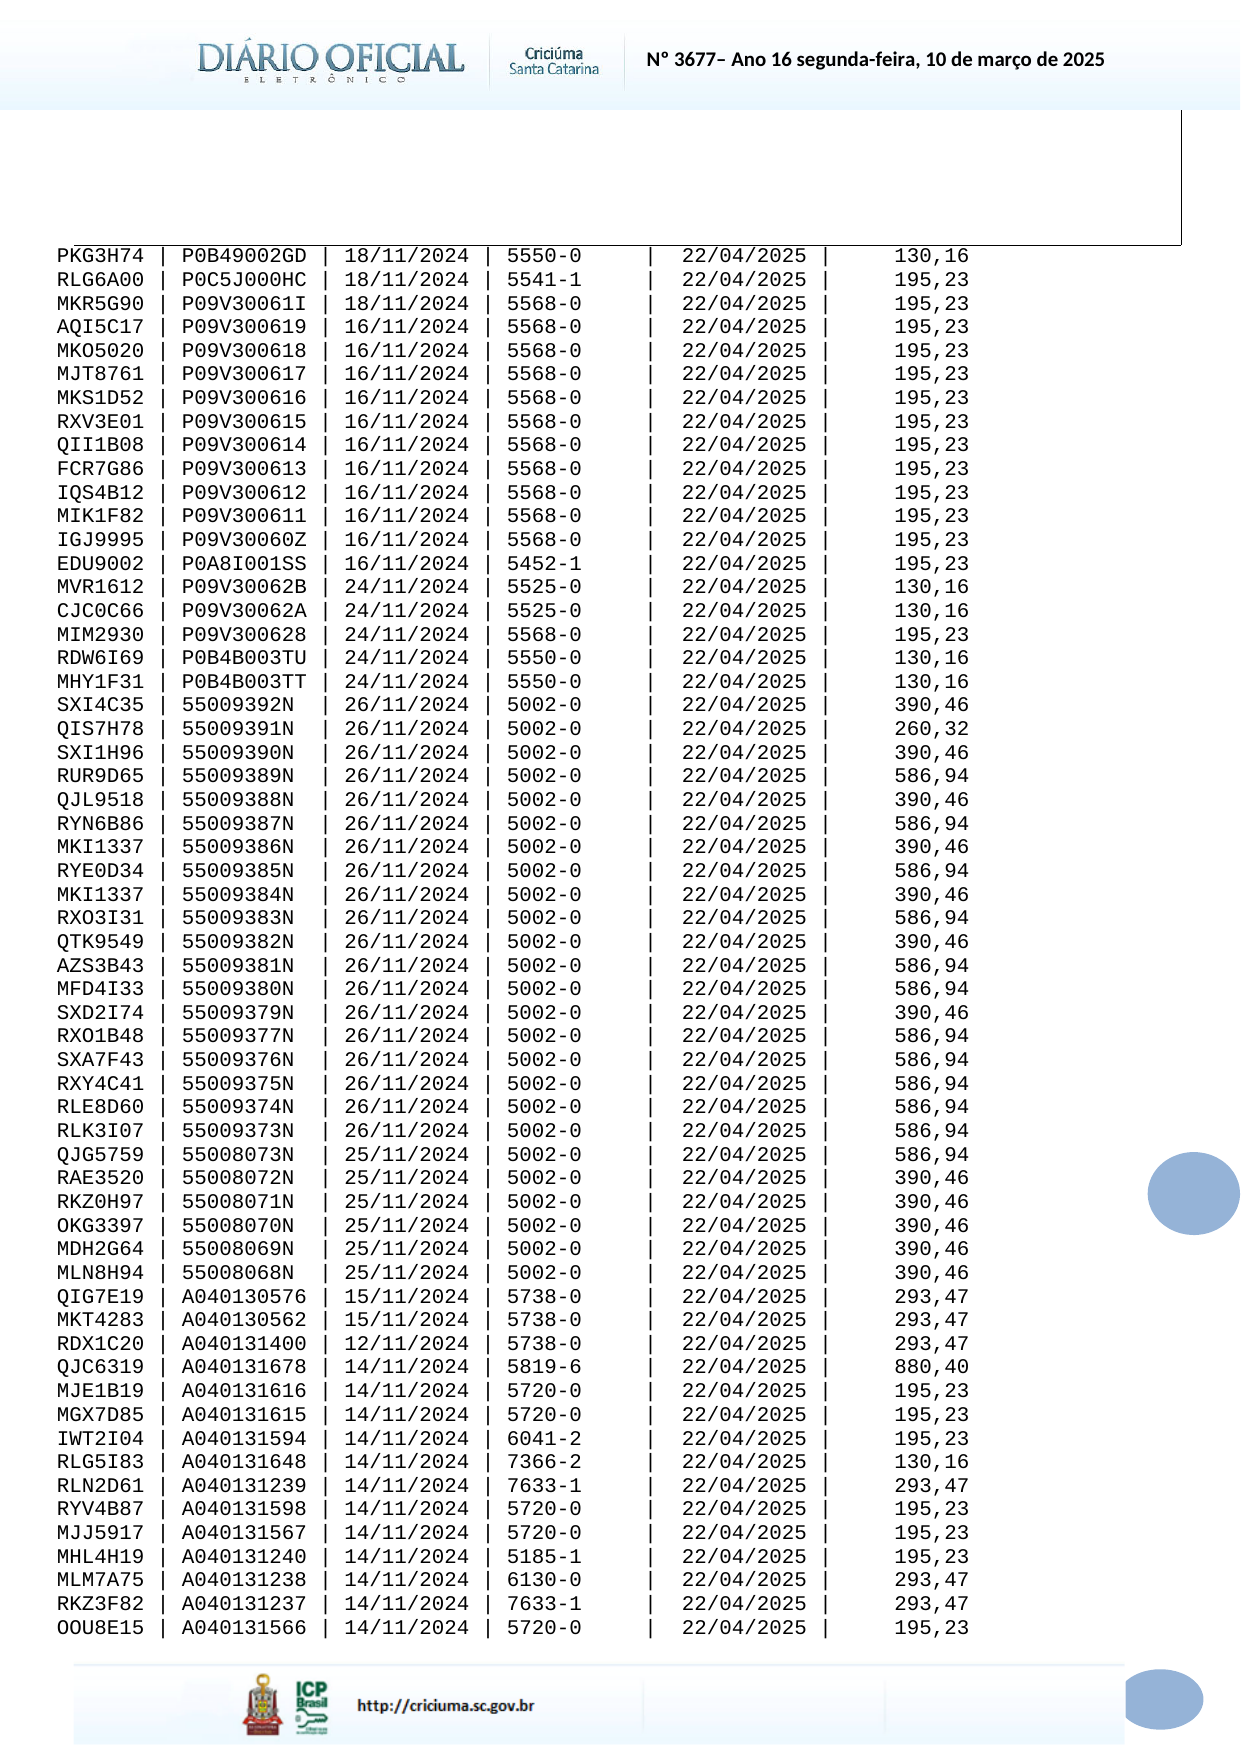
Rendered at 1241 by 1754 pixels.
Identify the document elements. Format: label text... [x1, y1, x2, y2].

text IGJ9995 | P09V30060Z | 16/11/2024 | 5568-0 | 22/04/2025 | 195,23 [44, 529, 1181, 553]
text MKS1D52 | P09V300616 | 16/11/2024 | 5568-0 | 22/04/2025 | 195,23 [44, 387, 1181, 411]
text MKI1337 | 55009386N | 26/11/2024 | 5002-0 | 22/04/2025 | 390,46 [44, 836, 1181, 860]
text RXO3I31 | 55009383N | 26/11/2024 | 5002-0 | 22/04/2025 | 586,94 [44, 907, 1181, 931]
text MKO5020 | P09V300618 | 16/11/2024 | 5568-0 | 22/04/2025 | 195,23 [44, 340, 1181, 363]
text MHL4H19 | A040131240 | 14/11/2024 | 5185-1 | 22/04/2025 | 195,23 [44, 1546, 1181, 1569]
text RLN2D61 | A040131239 | 14/11/2024 | 7633-1 | 22/04/2025 | 293,47 [44, 1475, 1181, 1498]
text OOU8E15 | A040131566 | 14/11/2024 | 5720-0 | 22/04/2025 | 195,23 [44, 1617, 1181, 1640]
text OKG3397 | 55008070N | 25/11/2024 | 5002-0 | 22/04/2025 | 390,46 [44, 1215, 1181, 1238]
text RXV3E01 | P09V300615 | 16/11/2024 | 5568-0 | 22/04/2025 | 195,23 [44, 411, 1181, 434]
text MIK1F82 | P09V300611 | 16/11/2024 | 5568-0 | 22/04/2025 | 195,23 [44, 505, 1181, 529]
text QJC6319 | A040131678 | 14/11/2024 | 5819-6 | 22/04/2025 | 880,40 [44, 1357, 1181, 1380]
text MHY1F31 | P0B4B003TT | 24/11/2024 | 5550-0 | 22/04/2025 | 130,16 [44, 671, 1181, 694]
text MFD4I33 | 55009380N | 26/11/2024 | 5002-0 | 22/04/2025 | 586,94 [44, 978, 1181, 1002]
text IQS4B12 | P09V300612 | 16/11/2024 | 5568-0 | 22/04/2025 | 195,23 [44, 482, 1181, 505]
text MLN8H94 | 55008068N | 25/11/2024 | 5002-0 | 22/04/2025 | 390,46 [44, 1262, 1181, 1286]
text CJC0C66 | P09V30062A | 24/11/2024 | 5525-0 | 22/04/2025 | 130,16 [44, 600, 1181, 623]
text SXI4C35 | 55009392N | 26/11/2024 | 5002-0 | 22/04/2025 | 390,46 [44, 694, 1181, 718]
text PKG3H74 | P0B49002GD | 18/11/2024 | 5550-0 | 22/04/2025 | 130,16 [44, 245, 1181, 269]
text QTK9549 | 55009382N | 26/11/2024 | 5002-0 | 22/04/2025 | 390,46 [44, 931, 1181, 954]
text MIM2930 | P09V300628 | 24/11/2024 | 5568-0 | 22/04/2025 | 195,23 [44, 623, 1181, 647]
text AQI5C17 | P09V300619 | 16/11/2024 | 5568-0 | 22/04/2025 | 195,23 [44, 316, 1181, 340]
text RAE3520 | 55008072N | 25/11/2024 | 5002-0 | 22/04/2025 | 390,46 [44, 1167, 1157, 1191]
text MJT8761 | P09V300617 | 16/11/2024 | 5568-0 | 22/04/2025 | 195,23 [44, 363, 1181, 387]
text QIS7H78 | 55009391N | 26/11/2024 | 5002-0 | 22/04/2025 | 260,32 [44, 718, 1181, 742]
text RXY4C41 | 55009375N | 26/11/2024 | 5002-0 | 22/04/2025 | 586,94 [44, 1073, 1181, 1096]
text RLK3I07 | 55009373N | 26/11/2024 | 5002-0 | 22/04/2025 | 586,94 [44, 1120, 1181, 1144]
text EDU9002 | P0A8I001SS | 16/11/2024 | 5452-1 | 22/04/2025 | 195,23 [44, 553, 1181, 576]
text SXD2I74 | 55009379N | 26/11/2024 | 5002-0 | 22/04/2025 | 390,46 [44, 1002, 1181, 1026]
text RYN6B86 | 55009387N | 26/11/2024 | 5002-0 | 22/04/2025 | 586,94 [44, 813, 1181, 836]
text MKI1337 | 55009384N | 26/11/2024 | 5002-0 | 22/04/2025 | 390,46 [44, 884, 1181, 907]
text RKZ0H97 | 55008071N | 25/11/2024 | 5002-0 | 22/04/2025 | 390,46 [44, 1191, 1153, 1215]
text FCR7G86 | P09V300613 | 16/11/2024 | 5568-0 | 22/04/2025 | 195,23 [44, 458, 1181, 482]
text QIG7E19 | A040130576 | 15/11/2024 | 5738-0 | 22/04/2025 | 293,47 [44, 1286, 1181, 1309]
text MDH2G64 | 55008069N | 25/11/2024 | 5002-0 | 22/04/2025 | 390,46 [44, 1238, 1181, 1262]
text MGX7D85 | A040131615 | 14/11/2024 | 5720-0 | 22/04/2025 | 195,23 [44, 1404, 1181, 1427]
text RXO1B48 | 55009377N | 26/11/2024 | 5002-0 | 22/04/2025 | 586,94 [44, 1026, 1181, 1049]
text MJJ5917 | A040131567 | 14/11/2024 | 5720-0 | 22/04/2025 | 195,23 [44, 1522, 1181, 1546]
text RUR9D65 | 55009389N | 26/11/2024 | 5002-0 | 22/04/2025 | 586,94 [44, 765, 1181, 789]
text AZS3B43 | 55009381N | 26/11/2024 | 5002-0 | 22/04/2025 | 586,94 [44, 954, 1181, 978]
text QJL9518 | 55009388N | 26/11/2024 | 5002-0 | 22/04/2025 | 390,46 [44, 789, 1181, 813]
text QII1B08 | P09V300614 | 16/11/2024 | 5568-0 | 22/04/2025 | 195,23 [44, 434, 1181, 458]
text RLG5I83 | A040131648 | 14/11/2024 | 7366-2 | 22/04/2025 | 130,16 [44, 1451, 1181, 1475]
text MJE1B19 | A040131616 | 14/11/2024 | 5720-0 | 22/04/2025 | 195,23 [44, 1380, 1181, 1404]
text MVR1612 | P09V30062B | 24/11/2024 | 5525-0 | 22/04/2025 | 130,16 [44, 576, 1181, 600]
text SXI1H96 | 55009390N | 26/11/2024 | 5002-0 | 22/04/2025 | 390,46 [44, 742, 1181, 765]
text RKZ3F82 | A040131237 | 14/11/2024 | 7633-1 | 22/04/2025 | 293,47 [44, 1593, 1181, 1617]
text MLM7A75 | A040131238 | 14/11/2024 | 6130-0 | 22/04/2025 | 293,47 [44, 1569, 1181, 1593]
text RDX1C20 | A040131400 | 12/11/2024 | 5738-0 | 22/04/2025 | 293,47 [44, 1333, 1181, 1357]
text MKT4283 | A040130562 | 15/11/2024 | 5738-0 | 22/04/2025 | 293,47 [44, 1309, 1181, 1333]
text IWT2I04 | A040131594 | 14/11/2024 | 6041-2 | 22/04/2025 | 195,23 [44, 1427, 1181, 1451]
text RYE0D34 | 55009385N | 26/11/2024 | 5002-0 | 22/04/2025 | 586,94 [44, 860, 1181, 884]
text RLE8D60 | 55009374N | 26/11/2024 | 5002-0 | 22/04/2025 | 586,94 [44, 1096, 1181, 1120]
text QJG5759 | 55008073N | 25/11/2024 | 5002-0 | 22/04/2025 | 586,94 [44, 1144, 1181, 1167]
text SXA7F43 | 55009376N | 26/11/2024 | 5002-0 | 22/04/2025 | 586,94 [44, 1049, 1181, 1073]
text RYV4B87 | A040131598 | 14/11/2024 | 5720-0 | 22/04/2025 | 195,23 [44, 1498, 1181, 1522]
text RDW6I69 | P0B4B003TU | 24/11/2024 | 5550-0 | 22/04/2025 | 130,16 [44, 647, 1181, 671]
text MKR5G90 | P09V30061I | 18/11/2024 | 5568-0 | 22/04/2025 | 195,23 [44, 292, 1181, 316]
text RLG6A00 | P0C5J000HC | 18/11/2024 | 5541-1 | 22/04/2025 | 195,23 [44, 269, 1181, 292]
